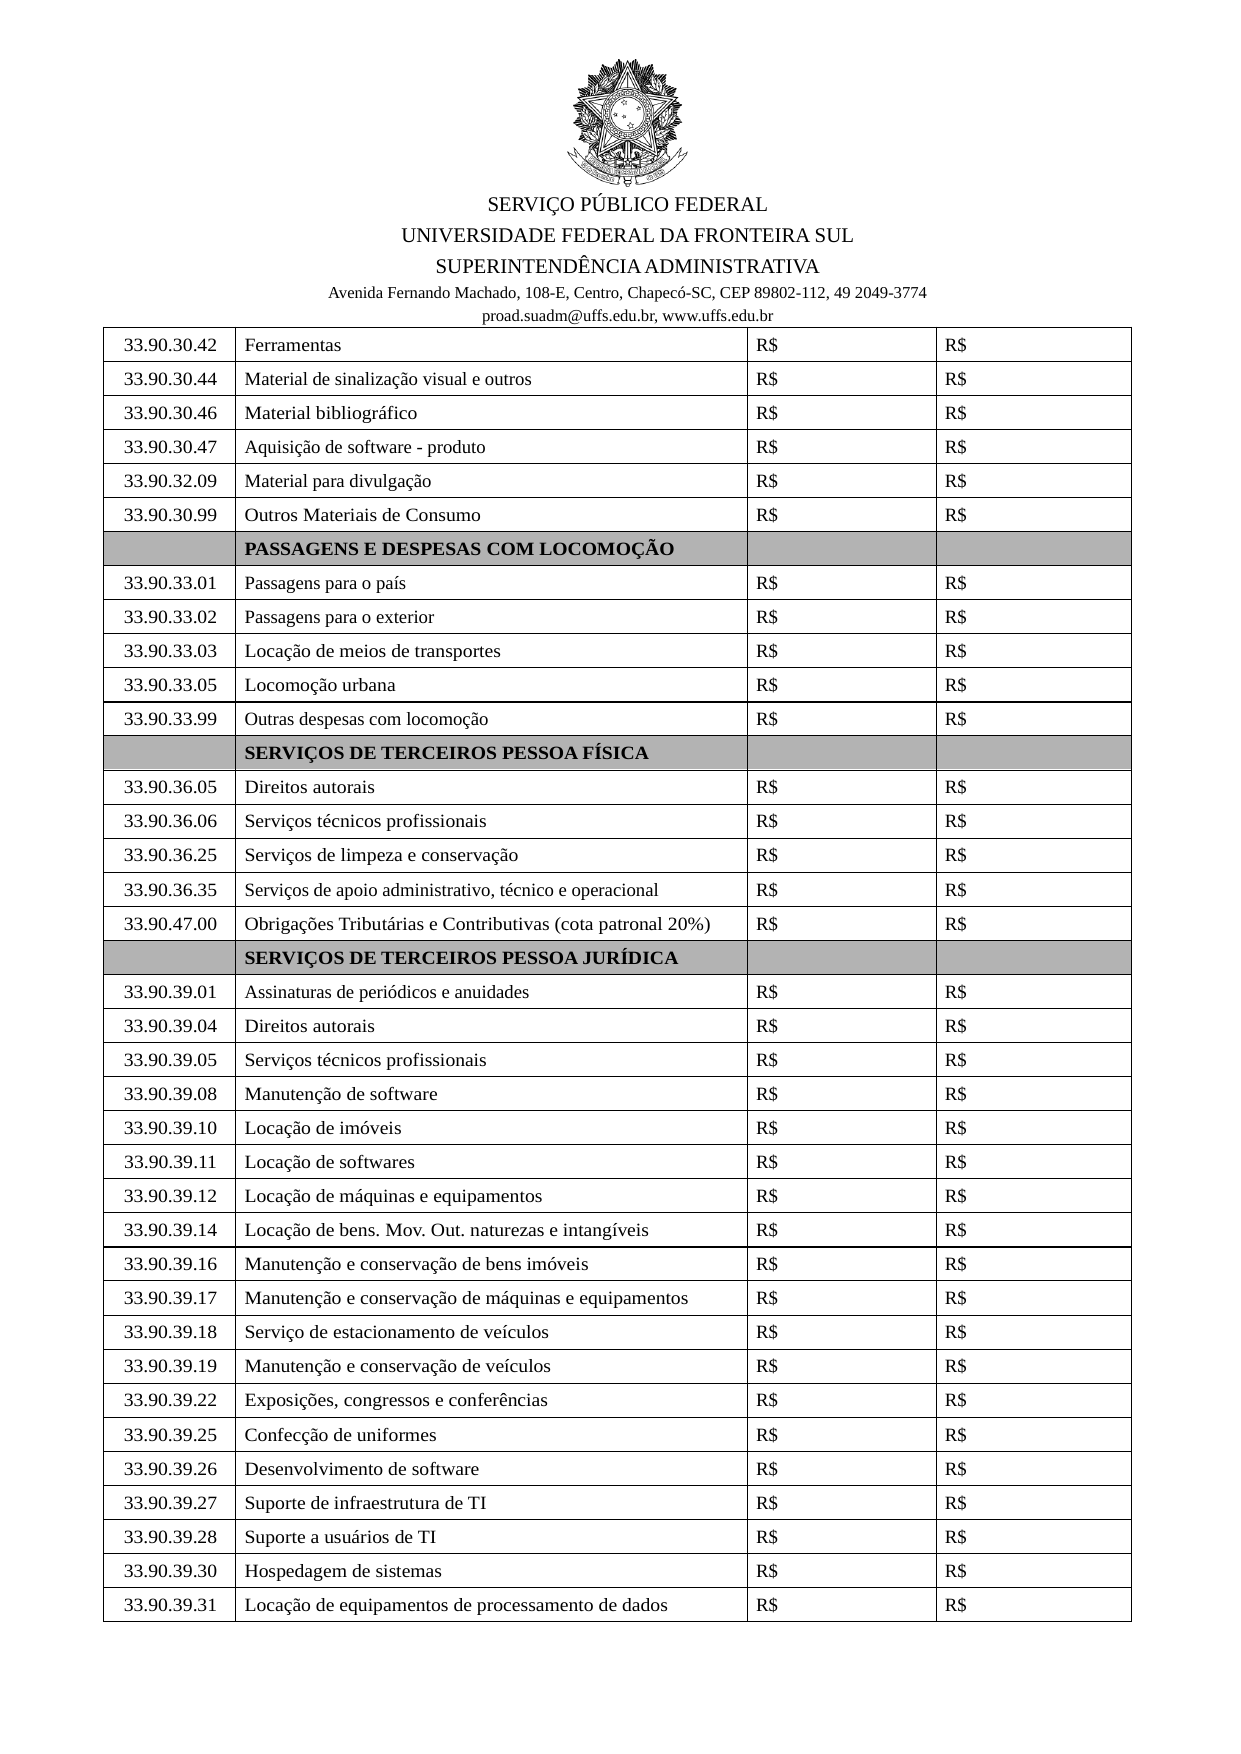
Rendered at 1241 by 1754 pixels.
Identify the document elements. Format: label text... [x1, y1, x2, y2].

table_cell R$ [748, 805, 936, 838]
table_cell R$ [748, 566, 936, 599]
table_cell 33.90.30.47 [104, 430, 235, 463]
table_cell Obrigações Tributárias e Contributivas (cota patronal 20%) [236, 907, 747, 940]
table_cell R$ [937, 1384, 1131, 1417]
table_cell R$ [937, 566, 1131, 599]
table_cell R$ [748, 600, 936, 633]
table_cell 33.90.30.42 [104, 328, 235, 361]
table_cell [748, 532, 936, 565]
table_cell Material bibliográfico [236, 396, 747, 429]
table_cell R$ [748, 1145, 936, 1178]
table_cell Manutenção de software [236, 1077, 747, 1110]
table_cell R$ [748, 1418, 936, 1451]
table_cell R$ [748, 873, 936, 906]
table_cell R$ [937, 498, 1131, 531]
table_cell Direitos autorais [236, 1009, 747, 1042]
table_cell R$ [748, 1077, 936, 1110]
table_cell R$ [748, 1452, 936, 1485]
table_cell 33.90.39.17 [104, 1281, 235, 1314]
table_cell [748, 941, 936, 974]
table_cell R$ [937, 600, 1131, 633]
table_cell Outros Materiais de Consumo [236, 498, 747, 531]
table_cell R$ [937, 1043, 1131, 1076]
table_cell 33.90.39.22 [104, 1384, 235, 1417]
table_cell [937, 736, 1131, 769]
table_cell R$ [748, 634, 936, 667]
table_cell 33.90.39.01 [104, 975, 235, 1008]
table_cell R$ [748, 1043, 936, 1076]
table_cell R$ [748, 1486, 936, 1519]
table_cell Outras despesas com locomoção [236, 703, 747, 735]
table_cell R$ [937, 1213, 1131, 1246]
table_cell R$ [748, 1384, 936, 1417]
table_cell SERVIÇOS DE TERCEIROS PESSOA FÍSICA [236, 736, 747, 769]
table_cell Serviços de limpeza e conservação [236, 839, 747, 872]
table_cell R$ [748, 328, 936, 361]
table_cell R$ [937, 703, 1131, 735]
table_cell Locação de bens. Mov. Out. naturezas e intangíveis [236, 1213, 747, 1246]
table_cell 33.90.47.00 [104, 907, 235, 940]
table_cell 33.90.39.28 [104, 1520, 235, 1553]
table_cell 33.90.39.05 [104, 1043, 235, 1076]
table_cell Serviços de apoio administrativo, técnico e operacional [236, 873, 747, 906]
table_cell Ferramentas [236, 328, 747, 361]
table_cell R$ [937, 975, 1131, 1008]
table_cell 33.90.39.25 [104, 1418, 235, 1451]
table_cell R$ [937, 668, 1131, 701]
table_cell R$ [748, 1520, 936, 1553]
table_cell 33.90.39.16 [104, 1248, 235, 1280]
table_cell Hospedagem de sistemas [236, 1554, 747, 1587]
table_cell Desenvolvimento de software [236, 1452, 747, 1485]
table_cell Passagens para o exterior [236, 600, 747, 633]
table_cell R$ [937, 1077, 1131, 1110]
table_cell 33.90.39.10 [104, 1111, 235, 1144]
table_cell Locação de softwares [236, 1145, 747, 1178]
table_cell 33.90.39.18 [104, 1316, 235, 1348]
table_cell Locação de máquinas e equipamentos [236, 1179, 747, 1212]
table_cell R$ [937, 328, 1131, 361]
table_cell R$ [748, 1316, 936, 1348]
table_cell R$ [748, 498, 936, 531]
table_cell Suporte de infraestrutura de TI [236, 1486, 747, 1519]
table_cell 33.90.36.25 [104, 839, 235, 872]
table_cell Serviços técnicos profissionais [236, 805, 747, 838]
table_cell 33.90.33.02 [104, 600, 235, 633]
table_cell [937, 941, 1131, 974]
table_cell 33.90.39.27 [104, 1486, 235, 1519]
table_cell 33.90.33.99 [104, 703, 235, 735]
table_cell R$ [748, 703, 936, 735]
table_cell R$ [937, 839, 1131, 872]
table_cell Confecção de uniformes [236, 1418, 747, 1451]
table_cell 33.90.33.01 [104, 566, 235, 599]
table_cell [104, 736, 235, 769]
table_cell Suporte a usuários de TI [236, 1520, 747, 1553]
table_cell Direitos autorais [236, 771, 747, 803]
table_cell 33.90.32.09 [104, 464, 235, 497]
table_cell 33.90.30.99 [104, 498, 235, 531]
table_cell 33.90.36.35 [104, 873, 235, 906]
table_cell Locação de equipamentos de processamento de dados [236, 1588, 747, 1621]
table_cell PASSAGENS E DESPESAS COM LOCOMOÇÃO [236, 532, 747, 565]
table_cell 33.90.39.14 [104, 1213, 235, 1246]
table_cell 33.90.39.31 [104, 1588, 235, 1621]
table_cell R$ [937, 1281, 1131, 1314]
table_cell R$ [748, 1248, 936, 1280]
table_cell R$ [937, 1588, 1131, 1621]
table_cell Locomoção urbana [236, 668, 747, 701]
table_cell R$ [748, 771, 936, 803]
table_cell Passagens para o país [236, 566, 747, 599]
table_cell 33.90.30.44 [104, 362, 235, 395]
table_cell R$ [748, 1281, 936, 1314]
table_cell Material de sinalização visual e outros [236, 362, 747, 395]
table_cell R$ [748, 362, 936, 395]
table_cell [748, 736, 936, 769]
table_cell 33.90.33.05 [104, 668, 235, 701]
table_cell Manutenção e conservação de bens imóveis [236, 1248, 747, 1280]
table_cell 33.90.39.04 [104, 1009, 235, 1042]
table_cell R$ [937, 1145, 1131, 1178]
table_cell R$ [937, 634, 1131, 667]
table_cell Material para divulgação [236, 464, 747, 497]
table_cell R$ [748, 1588, 936, 1621]
table_cell R$ [748, 1213, 936, 1246]
table_cell R$ [937, 430, 1131, 463]
table_cell R$ [937, 771, 1131, 803]
table_cell 33.90.39.26 [104, 1452, 235, 1485]
table_cell R$ [748, 464, 936, 497]
table_cell R$ [937, 1452, 1131, 1485]
table_cell R$ [748, 430, 936, 463]
table_cell R$ [748, 1554, 936, 1587]
table_cell R$ [937, 1179, 1131, 1212]
table_cell 33.90.36.06 [104, 805, 235, 838]
table_cell Exposições, congressos e conferências [236, 1384, 747, 1417]
table_cell Manutenção e conservação de veículos [236, 1350, 747, 1383]
table_cell R$ [748, 1179, 936, 1212]
table_cell R$ [748, 1009, 936, 1042]
table_cell 33.90.33.03 [104, 634, 235, 667]
table_cell R$ [937, 1316, 1131, 1348]
table_cell R$ [937, 1486, 1131, 1519]
table_cell R$ [937, 362, 1131, 395]
table_cell R$ [937, 1418, 1131, 1451]
table_cell Manutenção e conservação de máquinas e equipamentos [236, 1281, 747, 1314]
table_cell Serviço de estacionamento de veículos [236, 1316, 747, 1348]
table_cell R$ [937, 1248, 1131, 1280]
table_cell R$ [937, 805, 1131, 838]
table_cell [104, 532, 235, 565]
table_cell Assinaturas de periódicos e anuidades [236, 975, 747, 1008]
table_cell R$ [748, 839, 936, 872]
table_cell 33.90.30.46 [104, 396, 235, 429]
table_cell R$ [937, 907, 1131, 940]
table_cell R$ [748, 907, 936, 940]
table_cell R$ [748, 975, 936, 1008]
table_cell [937, 532, 1131, 565]
table_cell R$ [937, 1554, 1131, 1587]
table_cell Locação de meios de transportes [236, 634, 747, 667]
table_cell 33.90.36.05 [104, 771, 235, 803]
table_cell SERVIÇOS DE TERCEIROS PESSOA JURÍDICA [236, 941, 747, 974]
table_cell R$ [937, 1350, 1131, 1383]
table_cell 33.90.39.11 [104, 1145, 235, 1178]
table_cell R$ [937, 396, 1131, 429]
table_cell R$ [937, 1009, 1131, 1042]
table_cell 33.90.39.12 [104, 1179, 235, 1212]
table_cell R$ [748, 1350, 936, 1383]
table_cell R$ [937, 464, 1131, 497]
table_cell [104, 941, 235, 974]
table_cell R$ [937, 873, 1131, 906]
table_cell 33.90.39.19 [104, 1350, 235, 1383]
table_cell 33.90.39.08 [104, 1077, 235, 1110]
table_cell R$ [748, 396, 936, 429]
table_cell 33.90.39.30 [104, 1554, 235, 1587]
table_cell R$ [937, 1111, 1131, 1144]
table_cell Aquisição de software - produto [236, 430, 747, 463]
table_cell R$ [748, 1111, 936, 1144]
table_cell Locação de imóveis [236, 1111, 747, 1144]
table_cell R$ [748, 668, 936, 701]
table_cell Serviços técnicos profissionais [236, 1043, 747, 1076]
table_cell R$ [937, 1520, 1131, 1553]
